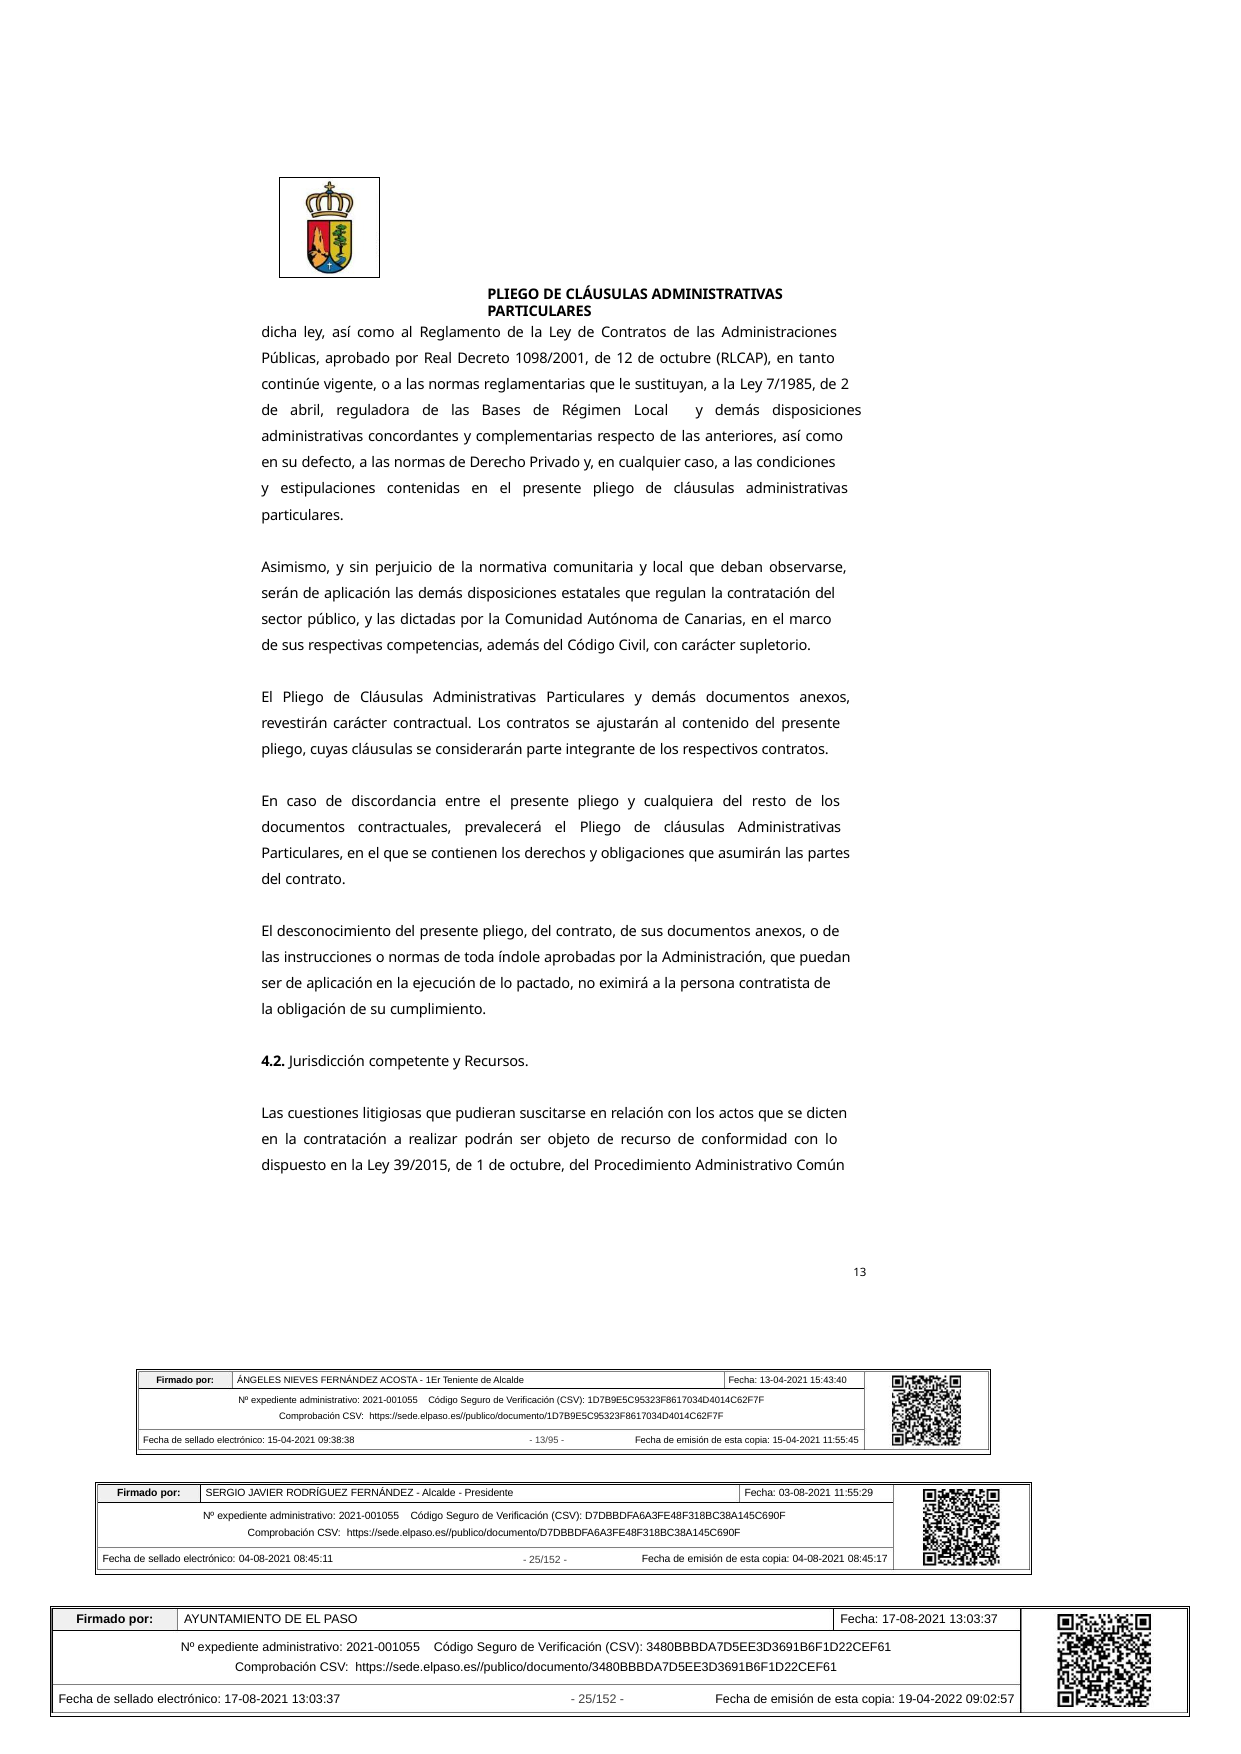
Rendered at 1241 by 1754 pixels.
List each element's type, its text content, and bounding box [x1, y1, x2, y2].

text 4 [261, 1053, 269, 1062]
text de sus respectivas competencias, además del Código Civil, con carácter supletorio. [261, 637, 890, 654]
text Fecha: 17-08-2021 13:03:37 [840, 1612, 1021, 1626]
text Fecha de emisión de esta copia: 19-04-2022 09:02:57 [715, 1692, 1039, 1706]
text de abril, reguladora de las Bases de Régimen Local [261, 402, 695, 419]
text Fecha: 03-08-2021 11:55:29 [744, 1488, 893, 1499]
text Comprobación CSV: https://sede.elpaso.es//publico/documento/1D7B9E5C95323F8617034D4014C62F7F [279, 1411, 788, 1421]
text Nº expediente administrativo: 2021-001055 Código Seguro de Verificación (CSV): 1D7B9E5C95323F8617034D4014C62F7F [238, 1396, 788, 1406]
text Particulares, en el que se contienen los derechos y obligaciones que asumirán las partes [261, 845, 890, 862]
text - 25/152 - [571, 1693, 643, 1707]
text Fecha de sellado electrónico: 04-08-2021 08:45:11 [102, 1553, 359, 1565]
text SERGIO JAVIER RODRÍGUEZ FERNÁNDEZ - Alcalde - Presidente [205, 1488, 540, 1499]
text en la contratación a realizar podrán ser objeto de recurso de conformidad con lo [261, 1131, 890, 1148]
text Fecha de sellado electrónico: 17-08-2021 13:03:37 [58, 1692, 365, 1706]
text administrativas concordantes y complementarias respecto de las anteriores, así como [261, 428, 890, 445]
text particulares. [261, 507, 367, 523]
text - 25/152 - [523, 1554, 582, 1565]
text 4 [261, 1064, 269, 1070]
text Nº expediente administrativo: 2021-001055 Código Seguro de Verificación (CSV): 3480BBBDA7D5EE3D3691B6F1D22CEF61 [181, 1640, 917, 1654]
text 13 [853, 1266, 883, 1279]
text Comprobación CSV: https://sede.elpaso.es//publico/documento/D7DBBDFA6A3FE48F318BC38A145C690F [247, 1527, 812, 1539]
text serán de aplicación las demás disposiciones estatales que regulan la contratación del [261, 585, 890, 602]
text revestirán carácter contractual. Los contratos se ajustarán al contenido del presente [261, 715, 890, 732]
text Fecha de sellado electrónico: 15-04-2021 09:38:38 [143, 1435, 379, 1445]
text documentos contractuales, prevalecerá el Pliego de cláusulas Administrativas [261, 819, 890, 836]
picture [96, 1483, 1031, 1574]
picture [137, 1370, 990, 1454]
text y demás disposiciones [695, 402, 890, 419]
text las instrucciones o normas de toda índole aprobadas por la Administración, que puedan [261, 949, 890, 966]
text Comprobación CSV: https://sede.elpaso.es//publico/documento/3480BBBDA7D5EE3D3691B6F1D22CEF61 [235, 1661, 917, 1674]
text PLIEGO DE CLÁUSULAS ADMINISTRATIVAS PARTICULARES [487, 286, 890, 320]
text ÁNGELES NIEVES FERNÁNDEZ ACOSTA - 1Er Teniente de Alcalde [237, 1375, 552, 1385]
text dicha ley, así como al Reglamento de la Ley de Contratos de las Administraciones [261, 324, 891, 341]
text pliego, cuyas cláusulas se considerarán parte integrante de los respectivos contratos. [261, 741, 890, 758]
text AYUNTAMIENTO DE EL PASO [184, 1612, 386, 1626]
text dispuesto en la Ley 39/2015, de 1 de octubre, del Procedimiento Administrativo Común [261, 1157, 890, 1174]
text Firmado por: [117, 1488, 196, 1499]
text En caso de discordancia entre el presente pliego y cualquiera del resto de los [261, 793, 890, 809]
text El Pliego de Cláusulas Administrativas Particulares y demás documentos anexos, [261, 689, 890, 706]
text continúe vigente, o a las normas reglamentarias que le sustituyan, a la Ley 7/1985, de 2 [261, 376, 891, 393]
text en su defecto, a las normas de Derecho Privado y, en cualquier caso, a las condiciones [261, 454, 890, 471]
text Firmado por: [156, 1375, 228, 1385]
text ser de aplicación en la ejecución de lo pactado, no eximirá a la persona contratista de [261, 975, 890, 992]
text Públicas, aprobado por Real Decreto 1098/2001, de 12 de octubre (RLCAP), en tanto [261, 350, 891, 367]
text Nº expediente administrativo: 2021-001055 Código Seguro de Verificación (CSV): D7DBBDFA6A3FE48F318BC38A145C690F [203, 1510, 812, 1522]
text del contrato. [261, 871, 890, 888]
text Firmado por: [76, 1612, 172, 1626]
picture [280, 178, 379, 277]
text Fecha de emisión de esta copia: 15-04-2021 11:55:45 [635, 1435, 884, 1445]
text la obligación de su cumplimiento. [261, 1001, 890, 1018]
text .2. Jurisdicción competente y Recursos. [269, 1053, 565, 1070]
text sector público, y las dictadas por la Comunidad Autónoma de Canarias, en el marco [261, 611, 890, 628]
text - 13/95 - [529, 1435, 578, 1446]
text Asimismo, y sin perjuicio de la normativa comunitaria y local que deban observarse, [261, 558, 890, 575]
text El desconocimiento del presente pliego, del contrato, de sus documentos anexos, o de [261, 923, 890, 940]
picture [51, 1607, 1189, 1716]
text y [261, 480, 280, 497]
text Fecha: 13-04-2021 15:43:40 [728, 1375, 864, 1385]
text Las cuestiones litigiosas que pudieran suscitarse en relación con los actos que se dicten [261, 1105, 890, 1122]
text estipulaciones contenidas en el presente pliego de cláusulas administrativas [280, 480, 890, 497]
text Fecha de emisión de esta copia: 04-08-2021 08:45:17 [642, 1553, 912, 1565]
